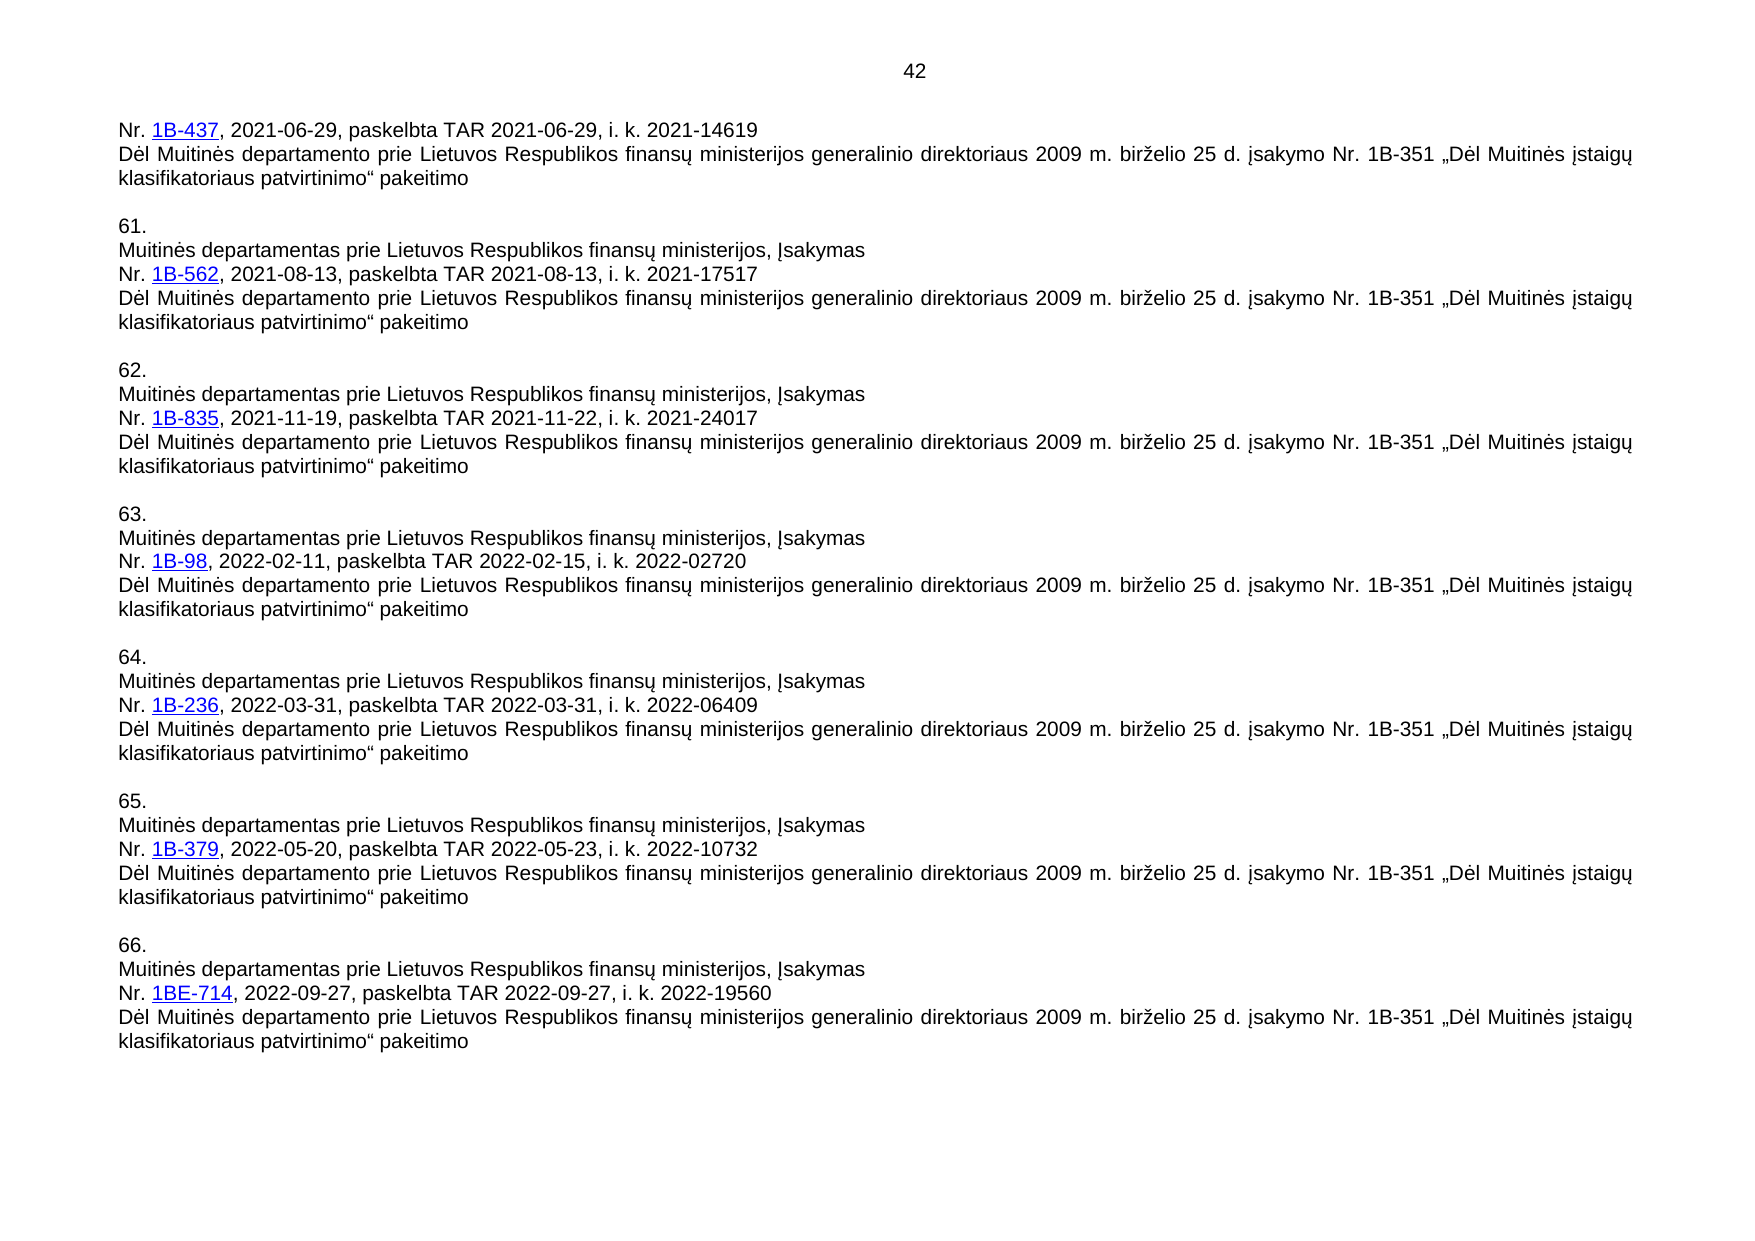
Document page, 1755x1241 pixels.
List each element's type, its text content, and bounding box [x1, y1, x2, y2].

text Nr. 1B-835, 2021-11-19, paskelbta TAR 2021-11-22, i. k. 2021-24017 [118, 406, 1636, 429]
text Dėl Muitinės departamento prie Lietuvos Respublikos finansų ministerijos generalinio direktoriaus 2009 m. birželio 25 d. įsakymo Nr. 1B-351 „Dėl Muitinės įstaigų klasifikatoriaus patvirtinimo“ pakeitimo [118, 1004, 1636, 1052]
text 65. [118, 789, 1636, 813]
text Muitinės departamentas prie Lietuvos Respublikos finansų ministerijos, Įsakymas [118, 382, 1636, 406]
text Nr. 1B-98, 2022-02-11, paskelbta TAR 2022-02-15, i. k. 2022-02720 [118, 549, 1636, 573]
text Dėl Muitinės departamento prie Lietuvos Respublikos finansų ministerijos generalinio direktoriaus 2009 m. birželio 25 d. įsakymo Nr. 1B-351 „Dėl Muitinės įstaigų klasifikatoriaus patvirtinimo“ pakeitimo [118, 573, 1636, 621]
text 66. [118, 933, 1636, 957]
text Muitinės departamentas prie Lietuvos Respublikos finansų ministerijos, Įsakymas [118, 813, 1636, 837]
text Nr. 1BE-714, 2022-09-27, paskelbta TAR 2022-09-27, i. k. 2022-19560 [118, 981, 1636, 1004]
text 61. [118, 214, 1636, 238]
text Nr. 1B-236, 2022-03-31, paskelbta TAR 2022-03-31, i. k. 2022-06409 [118, 693, 1636, 717]
text Nr. 1B-379, 2022-05-20, paskelbta TAR 2022-05-23, i. k. 2022-10732 [118, 837, 1636, 861]
text Dėl Muitinės departamento prie Lietuvos Respublikos finansų ministerijos generalinio direktoriaus 2009 m. birželio 25 d. įsakymo Nr. 1B-351 „Dėl Muitinės įstaigų klasifikatoriaus patvirtinimo“ pakeitimo [118, 717, 1636, 765]
text Nr. 1B-437, 2021-06-29, paskelbta TAR 2021-06-29, i. k. 2021-14619 [118, 118, 1636, 142]
text Dėl Muitinės departamento prie Lietuvos Respublikos finansų ministerijos generalinio direktoriaus 2009 m. birželio 25 d. įsakymo Nr. 1B-351 „Dėl Muitinės įstaigų klasifikatoriaus patvirtinimo“ pakeitimo [118, 142, 1636, 190]
text Muitinės departamentas prie Lietuvos Respublikos finansų ministerijos, Įsakymas [118, 669, 1636, 693]
text 64. [118, 645, 1636, 669]
text Muitinės departamentas prie Lietuvos Respublikos finansų ministerijos, Įsakymas [118, 525, 1636, 549]
text 62. [118, 358, 1636, 382]
text Dėl Muitinės departamento prie Lietuvos Respublikos finansų ministerijos generalinio direktoriaus 2009 m. birželio 25 d. įsakymo Nr. 1B-351 „Dėl Muitinės įstaigų klasifikatoriaus patvirtinimo“ pakeitimo [118, 429, 1636, 477]
text Dėl Muitinės departamento prie Lietuvos Respublikos finansų ministerijos generalinio direktoriaus 2009 m. birželio 25 d. įsakymo Nr. 1B-351 „Dėl Muitinės įstaigų klasifikatoriaus patvirtinimo“ pakeitimo [118, 286, 1636, 334]
text Muitinės departamentas prie Lietuvos Respublikos finansų ministerijos, Įsakymas [118, 957, 1636, 981]
text 63. [118, 501, 1636, 525]
text Dėl Muitinės departamento prie Lietuvos Respublikos finansų ministerijos generalinio direktoriaus 2009 m. birželio 25 d. įsakymo Nr. 1B-351 „Dėl Muitinės įstaigų klasifikatoriaus patvirtinimo“ pakeitimo [118, 861, 1636, 909]
text Nr. 1B-562, 2021-08-13, paskelbta TAR 2021-08-13, i. k. 2021-17517 [118, 262, 1636, 286]
text Muitinės departamentas prie Lietuvos Respublikos finansų ministerijos, Įsakymas [118, 238, 1636, 262]
